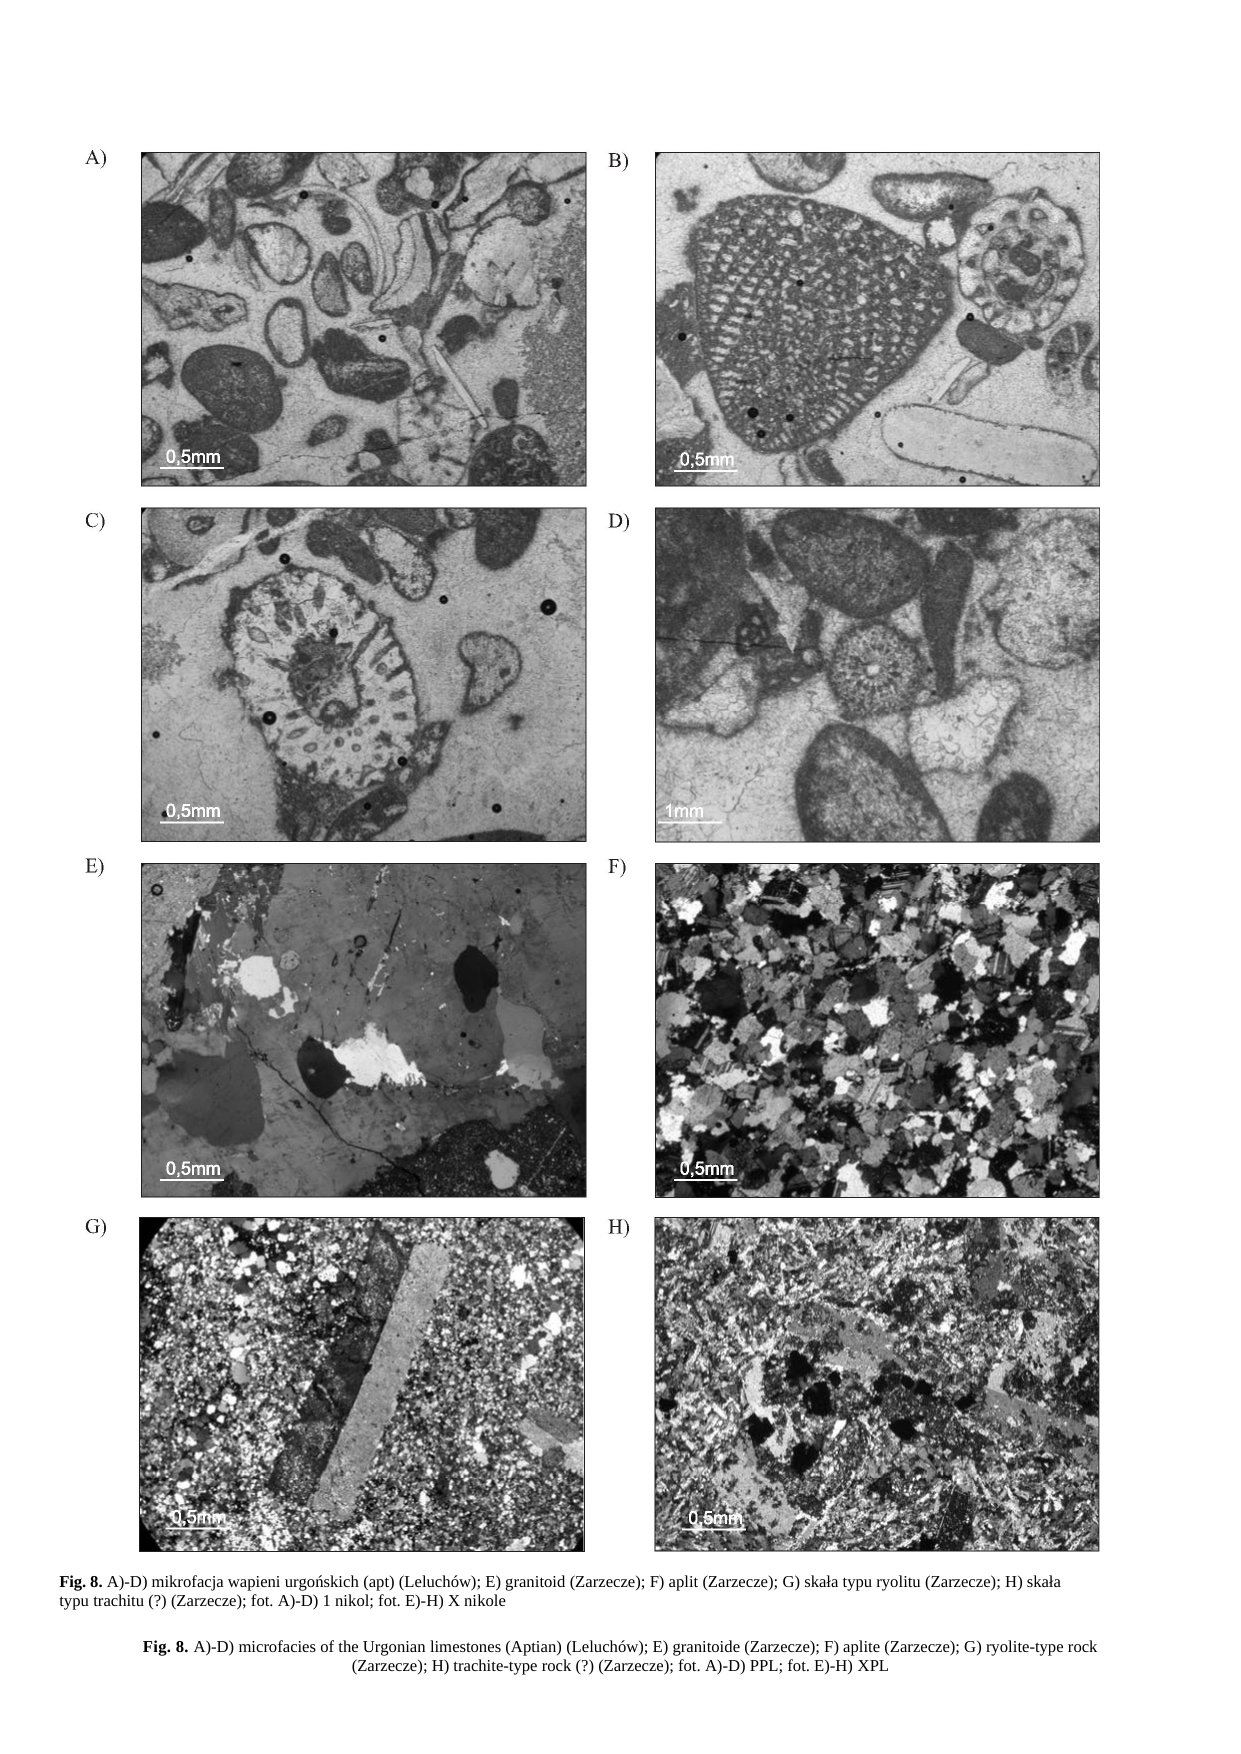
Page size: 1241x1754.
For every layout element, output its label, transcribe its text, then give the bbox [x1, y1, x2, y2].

text Fig. 8. A)-D) microfacies of the Urgonian limestones (Aptian) (Leluchów); E) granitoide (Zarzecze); F) aplite (Zarzecze); G) ryolite-type rock [59, 1639, 1182, 1656]
text typu trachitu (?) (Zarzecze); fot. A)-D) 1 nikol; fot. E)-H) X nikole [59, 1593, 1181, 1610]
picture [85, 149, 1100, 1552]
text Fig. 8. A)-D) mikrofacja wapieni urgońskich (apt) (Leluchów); E) granitoid (Zarzecze); F) aplit (Zarzecze); G) skała typu ryolitu (Zarzecze); H) skała [59, 1574, 1181, 1591]
text (Zarzecze); H) trachite-type rock (?) (Zarzecze); fot. A)-D) PPL; fot. E)-H) XPL [59, 1658, 1182, 1675]
